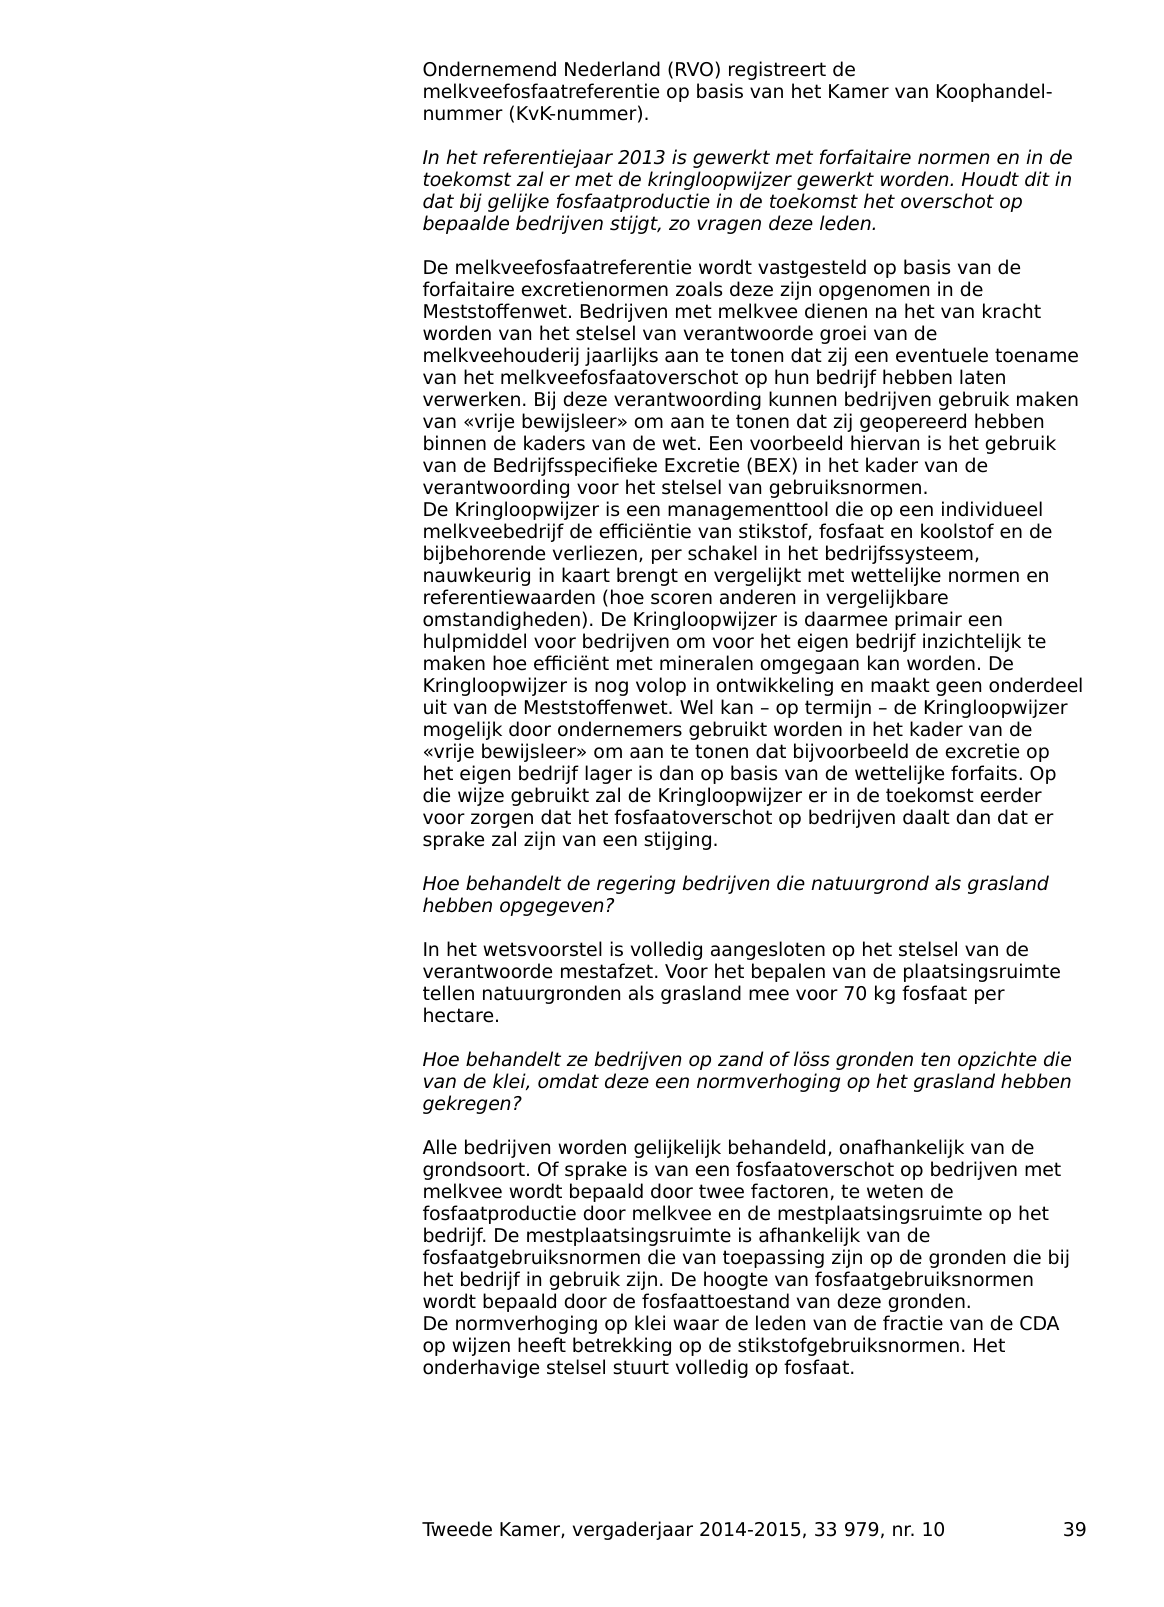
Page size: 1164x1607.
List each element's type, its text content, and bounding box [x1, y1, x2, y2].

text De Kringloopwijzer is een managementtool die op een individueel melkveebedrijf de efficiëntie van stikstof, fosfaat en koolstof en de bijbehorende verliezen, per schakel in het bedrijfssysteem, nauwkeurig in kaart brengt en vergelijkt met wettelijke normen en referentiewaarden (hoe scoren anderen in vergelijkbare omstandigheden). De Kringloopwijzer is daarmee primair een hulpmiddel voor bedrijven om voor het eigen bedrijf inzichtelijk te maken hoe efficiënt met mineralen omgegaan kan worden. De Kringloopwijzer is nog volop in ontwikkeling en maakt geen onderdeel uit van de Meststoffenwet. Wel kan – op termijn – de Kringloopwijzer mogelijk door ondernemers gebruikt worden in het kader van de «vrije bewijsleer» om aan te tonen dat bijvoorbeeld de excretie op het eigen bedrijf lager is dan op basis van de wettelijke forfaits. Op die wijze gebruikt zal de Kringloopwijzer er in de toekomst eerder voor zorgen dat het fosfaatoverschot op bedrijven daalt dan dat er sprake zal zijn van een stijging. [422, 499, 1087, 851]
text In het wetsvoorstel is volledig aangesloten op het stelsel van de verantwoorde mestafzet. Voor het bepalen van de plaatsingsruimte tellen natuurgronden als grasland mee voor 70 kg fosfaat per hectare. [422, 939, 1087, 1027]
text Hoe behandelt de regering bedrijven die natuurgrond als grasland hebben opgegeven? [422, 873, 1087, 917]
text Ondernemend Nederland (RVO) registreert de melkveefosfaatreferentie op basis van het Kamer van Koophandel-nummer (KvK-nummer). [422, 59, 1087, 125]
text De normverhoging op klei waar de leden van de fractie van de CDA op wijzen heeft betrekking op de stikstofgebruiksnormen. Het onderhavige stelsel stuurt volledig op fosfaat. [422, 1313, 1087, 1379]
text In het referentiejaar 2013 is gewerkt met forfaitaire normen en in de toekomst zal er met de kringloopwijzer gewerkt worden. Houdt dit in dat bij gelijke fosfaatproductie in de toekomst het overschot op bepaalde bedrijven stijgt, zo vragen deze leden. [422, 147, 1087, 235]
text De melkveefosfaatreferentie wordt vastgesteld op basis van de forfaitaire excretienormen zoals deze zijn opgenomen in de Meststoffenwet. Bedrijven met melkvee dienen na het van kracht worden van het stelsel van verantwoorde groei van de melkveehouderij jaarlijks aan te tonen dat zij een eventuele toename van het melkveefosfaatoverschot op hun bedrijf hebben laten verwerken. Bij deze verantwoording kunnen bedrijven gebruik maken van «vrije bewijsleer» om aan te tonen dat zij geopereerd hebben binnen de kaders van de wet. Een voorbeeld hiervan is het gebruik van de Bedrijfsspecifieke Excretie (BEX) in het kader van de verantwoording voor het stelsel van gebruiksnormen. [422, 257, 1087, 499]
text Hoe behandelt ze bedrijven op zand of löss gronden ten opzichte die van de klei, omdat deze een normverhoging op het grasland hebben gekregen? [422, 1049, 1087, 1115]
text Alle bedrijven worden gelijkelijk behandeld, onafhankelijk van de grondsoort. Of sprake is van een fosfaatoverschot op bedrijven met melkvee wordt bepaald door twee factoren, te weten de fosfaatproductie door melkvee en de mestplaatsingsruimte op het bedrijf. De mestplaatsingsruimte is afhankelijk van de fosfaatgebruiksnormen die van toepassing zijn op de gronden die bij het bedrijf in gebruik zijn. De hoogte van fosfaatgebruiksnormen wordt bepaald door de fosfaattoestand van deze gronden. [422, 1137, 1087, 1313]
